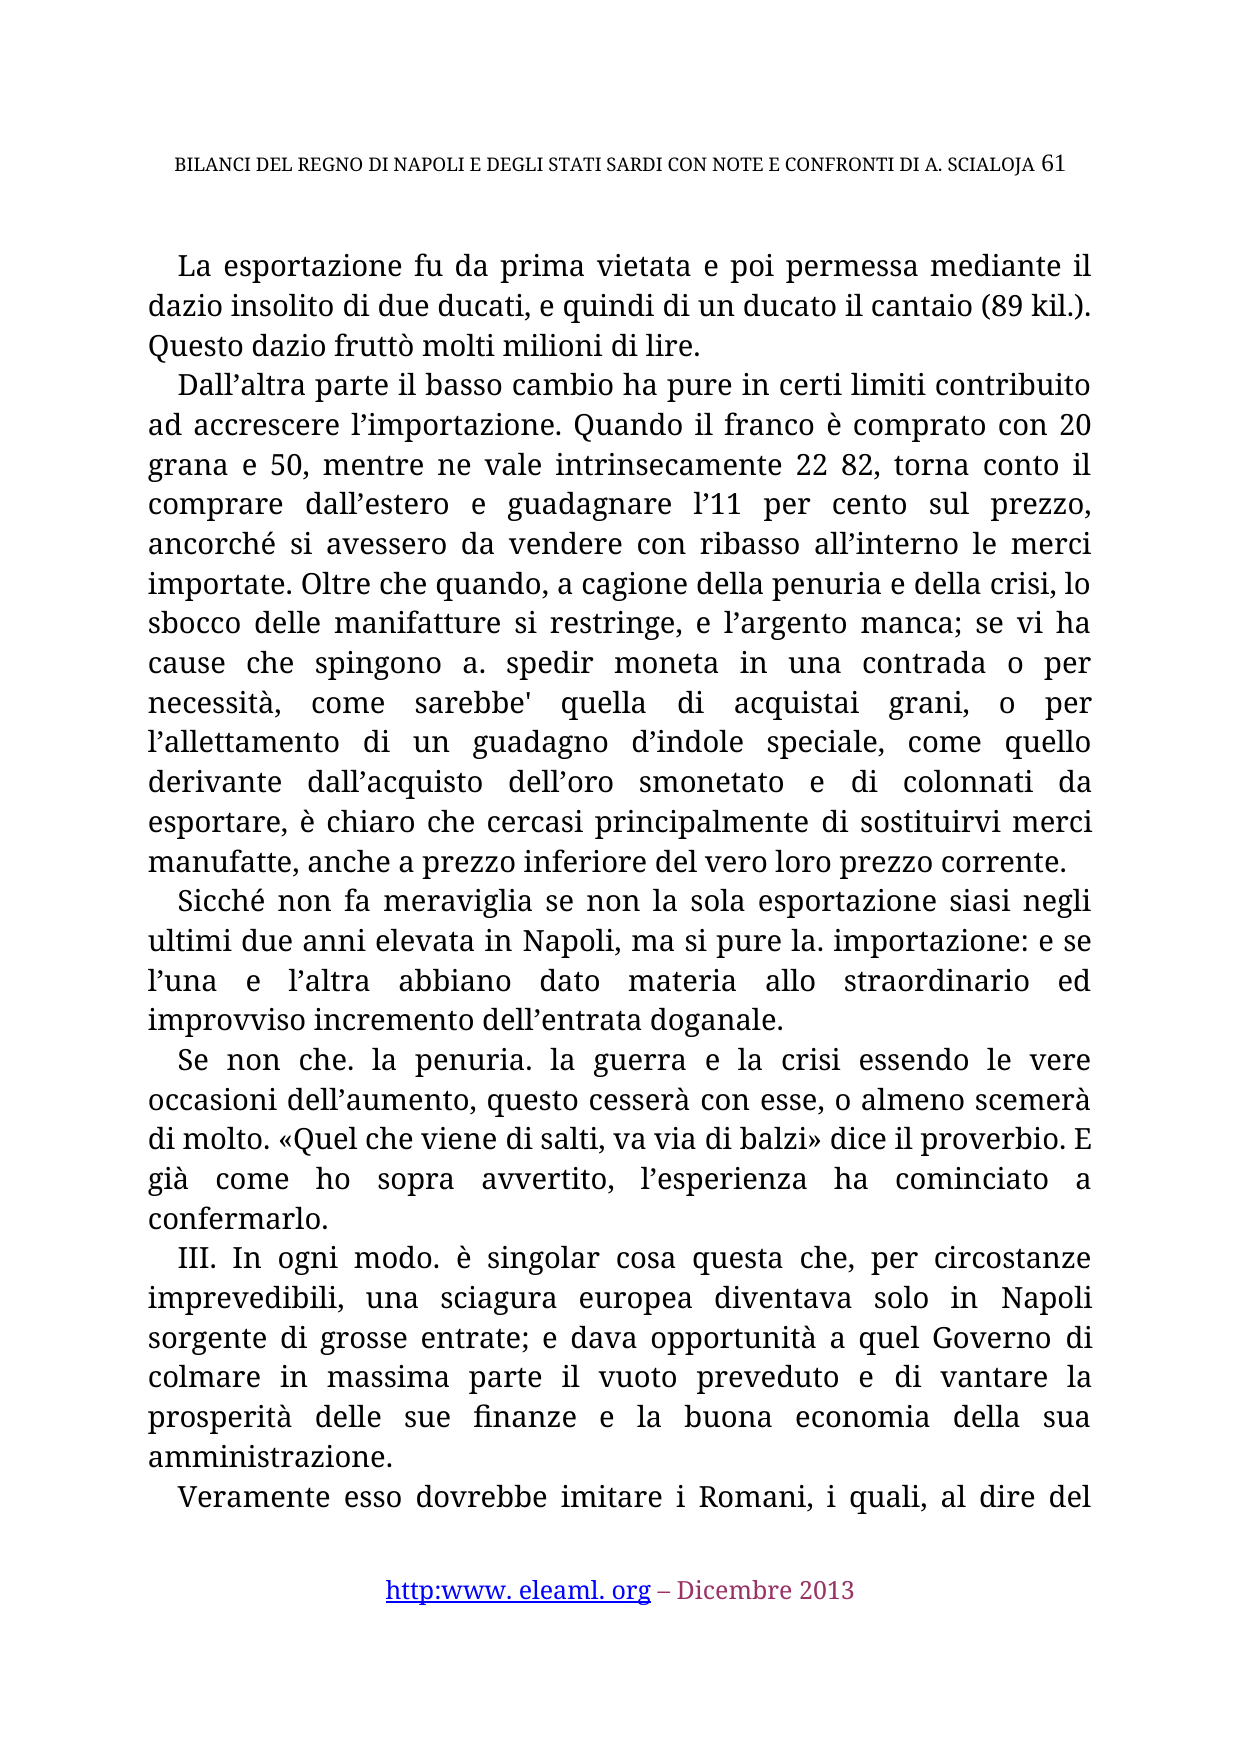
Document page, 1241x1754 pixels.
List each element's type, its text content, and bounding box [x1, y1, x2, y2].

text La esportazione fu da prima vietata e poi permessa mediante il dazio insolito di due ducati, e quindi di un ducato il cantaio (89 kil.). Questo dazio fruttò molti milioni di lire. [148, 246, 1093, 364]
text Sicché non fa meraviglia se non la sola esportazione siasi negli ultimi due anni elevata in Napoli, ma si pure la. importazione: e se l’una e l’altra abbiano dato materia allo straordinario ed improvviso incremento dell’entrata doganale. [148, 881, 1093, 1039]
text Veramente esso dovrebbe imitare i Romani, i quali, al dire del [148, 1476, 1093, 1516]
text Dall’altra parte il basso cambio ha pure in certi limiti contribuito ad accrescere l’importazione. Quando il franco è comprato con 20 grana e 50, mentre ne vale intrinsecamente 22 82, torna conto il comprare dall’estero e guadagnare l’11 per cento sul prezzo, ancorché si avessero da vendere con ribasso all’interno le merci importate. Oltre che quando, a cagione della penuria e della crisi, lo sbocco delle manifatture si restringe, e l’argento manca; se vi ha cause che spingono a. spedir moneta in una contrada o per necessità, come sarebbe' quella di acquistai grani, o per l’allettamento di un guadagno d’indole speciale, come quello derivante dall’acquisto dell’oro smonetato e di colonnati da esportare, è chiaro che cercasi principalmente di sostituirvi merci manufatte, anche a prezzo inferiore del vero loro prezzo corrente. [148, 364, 1093, 881]
text Se non che. la penuria. la guerra e la crisi essendo le vere occasioni dell’aumento, questo cesserà con esse, o almeno scemerà di molto. «Quel che viene di salti, va via di balzi» dice il proverbio. E già come ho sopra avvertito, l’esperienza ha cominciato a confermarlo. [148, 1039, 1093, 1238]
text III. In ogni modo. è singolar cosa questa che, per circostanze imprevedibili, una sciagura europea diventava solo in Napoli sorgente di grosse entrate; e dava opportunità a quel Governo di colmare in massima parte il vuoto preveduto e di vantare la prosperità delle sue finanze e la buona economia della sua amministrazione. [148, 1238, 1093, 1476]
